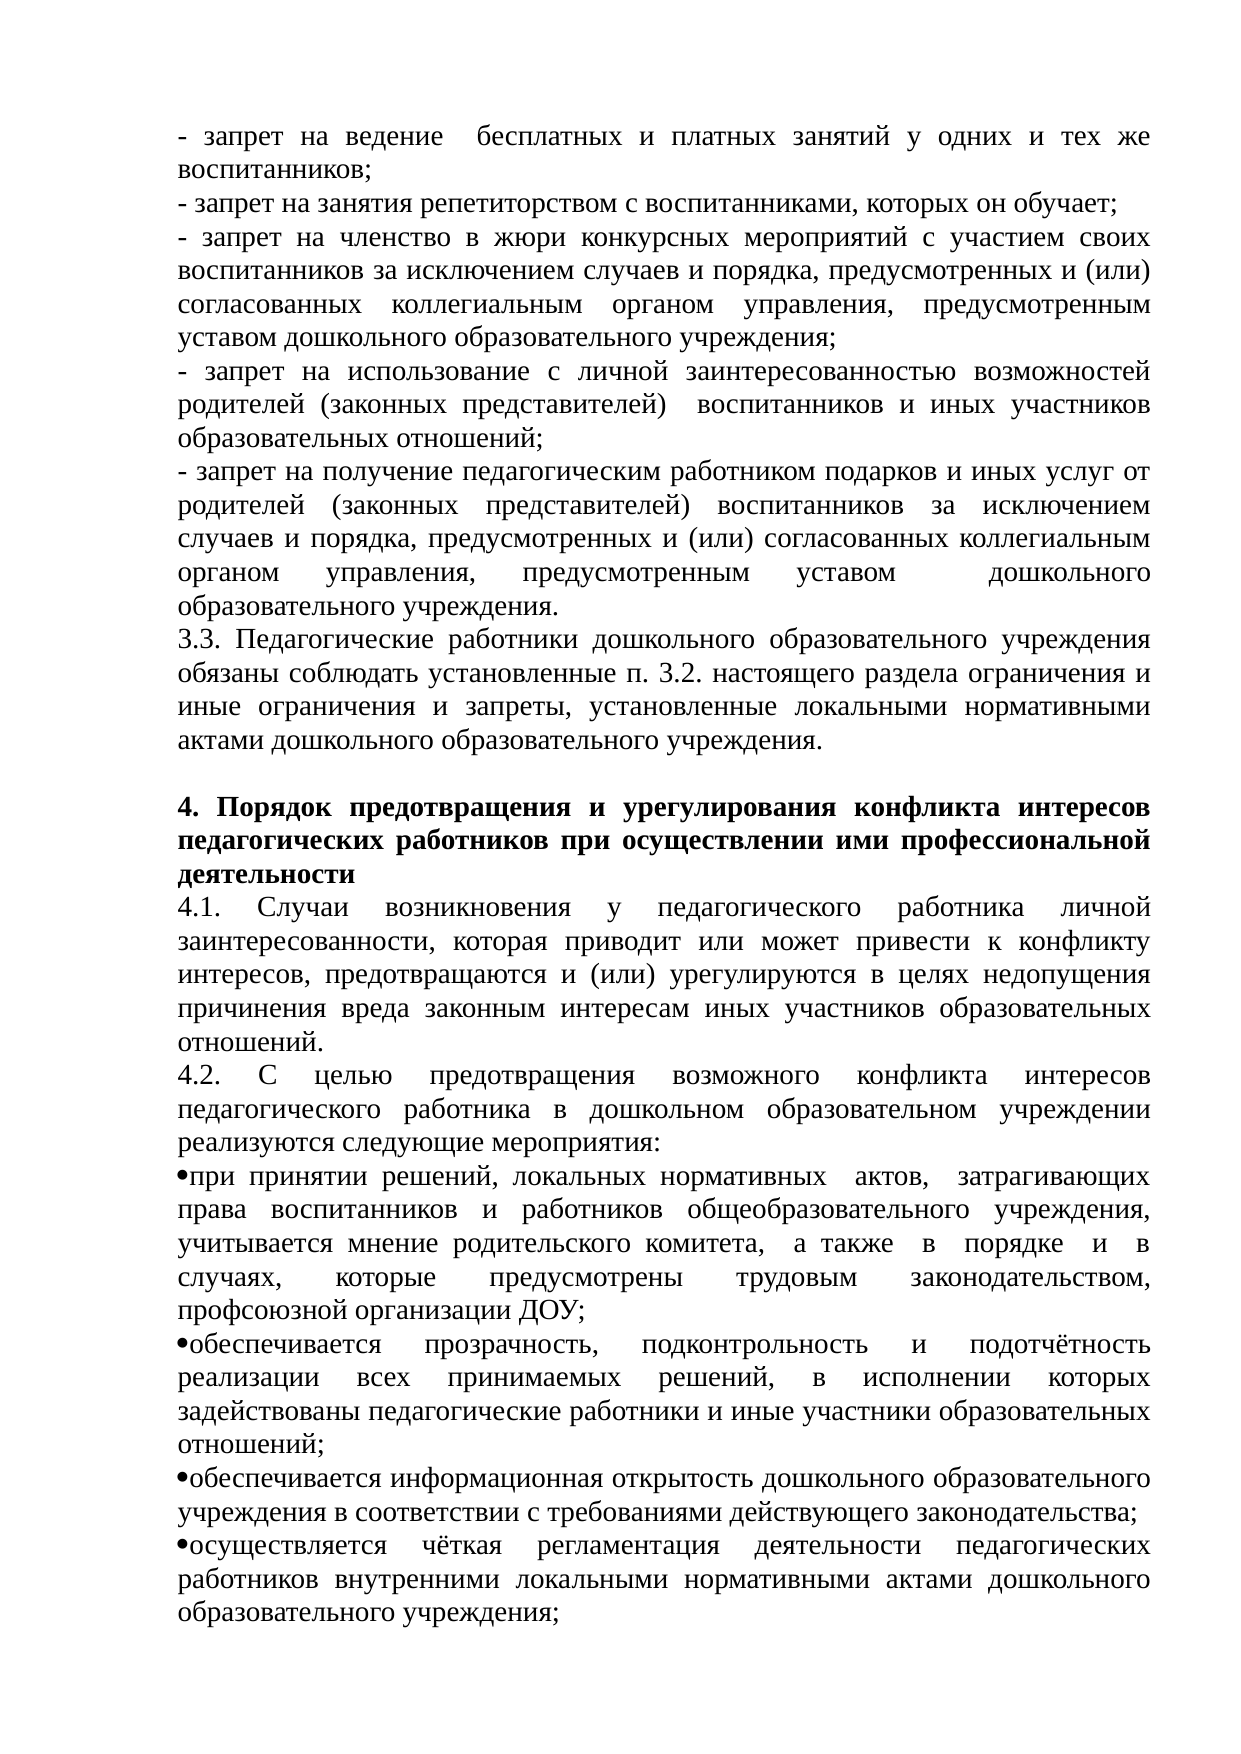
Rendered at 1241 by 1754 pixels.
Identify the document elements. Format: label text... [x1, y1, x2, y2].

list обеспечивается прозрачность, подконтрольность и подотчётность реализации всех принимаемых решений, в исполнении которых задействованы педагогические работники и иные участники образовательных отношений; [177, 1326, 1152, 1460]
list осуществляется чёткая регламентация деятельности педагогических работников внутренними локальными нормативными актами дошкольного образовательного учреждения; [177, 1527, 1152, 1628]
text - запрет на членство в жюри конкурсных мероприятий с участием своих воспитанников за исключением случаев и порядка, предусмотренных и (или) согласованных коллегиальным органом управления, предусмотренным уставом дошкольного образовательного учреждения; [177, 219, 1152, 353]
text 4.2. С целью предотвращения возможного конфликта интересов педагогического работника в дошкольном образовательном учреждении реализуются следующие мероприятия: [177, 1057, 1152, 1158]
text - запрет на занятия репетиторством с воспитанниками, которых он обучает; [177, 185, 1152, 219]
text 4. Порядок предотвращения и урегулирования конфликта интересов педагогических работников при осуществлении ими профессиональной деятельности [177, 789, 1152, 889]
text - запрет на ведение бесплатных и платных занятий у одних и тех же воспитанников; [177, 118, 1152, 185]
text - запрет на получение педагогическим работником подарков и иных услуг от родителей (законных представителей) воспитанников за исключением случаев и порядка, предусмотренных и (или) согласованных коллегиальным органом управления, предусмотренным уставом дошкольного образовательного учреждения. [177, 453, 1152, 621]
text 4.1. Случаи возникновения у педагогического работника личной заинтересованности, которая приводит или может привести к конфликту интересов, предотвращаются и (или) урегулируются в целях недопущения причинения вреда законным интересам иных участников образовательных отношений. [177, 889, 1152, 1057]
text 3.3. Педагогические работники дошкольного образовательного учреждения обязаны соблюдать установленные п. 3.2. настоящего раздела ограничения и иные ограничения и запреты, установленные локальными нормативными актами дошкольного образовательного учреждения. [177, 621, 1152, 755]
list обеспечивается информационная открытость дошкольного образовательного учреждения в соответствии с требованиями действующего законодательства; [177, 1460, 1152, 1527]
list при принятии решений, локальных нормативных актов, затрагивающих права воспитанников и работников общеобразовательного учреждения, учитывается мнение родительского комитета, а также в порядке и в случаях, которые предусмотрены трудовым законодательством, профсоюзной организации ДОУ; [177, 1158, 1152, 1326]
text - запрет на использование с личной заинтересованностью возможностей родителей (законных представителей) воспитанников и иных участников образовательных отношений; [177, 353, 1152, 453]
